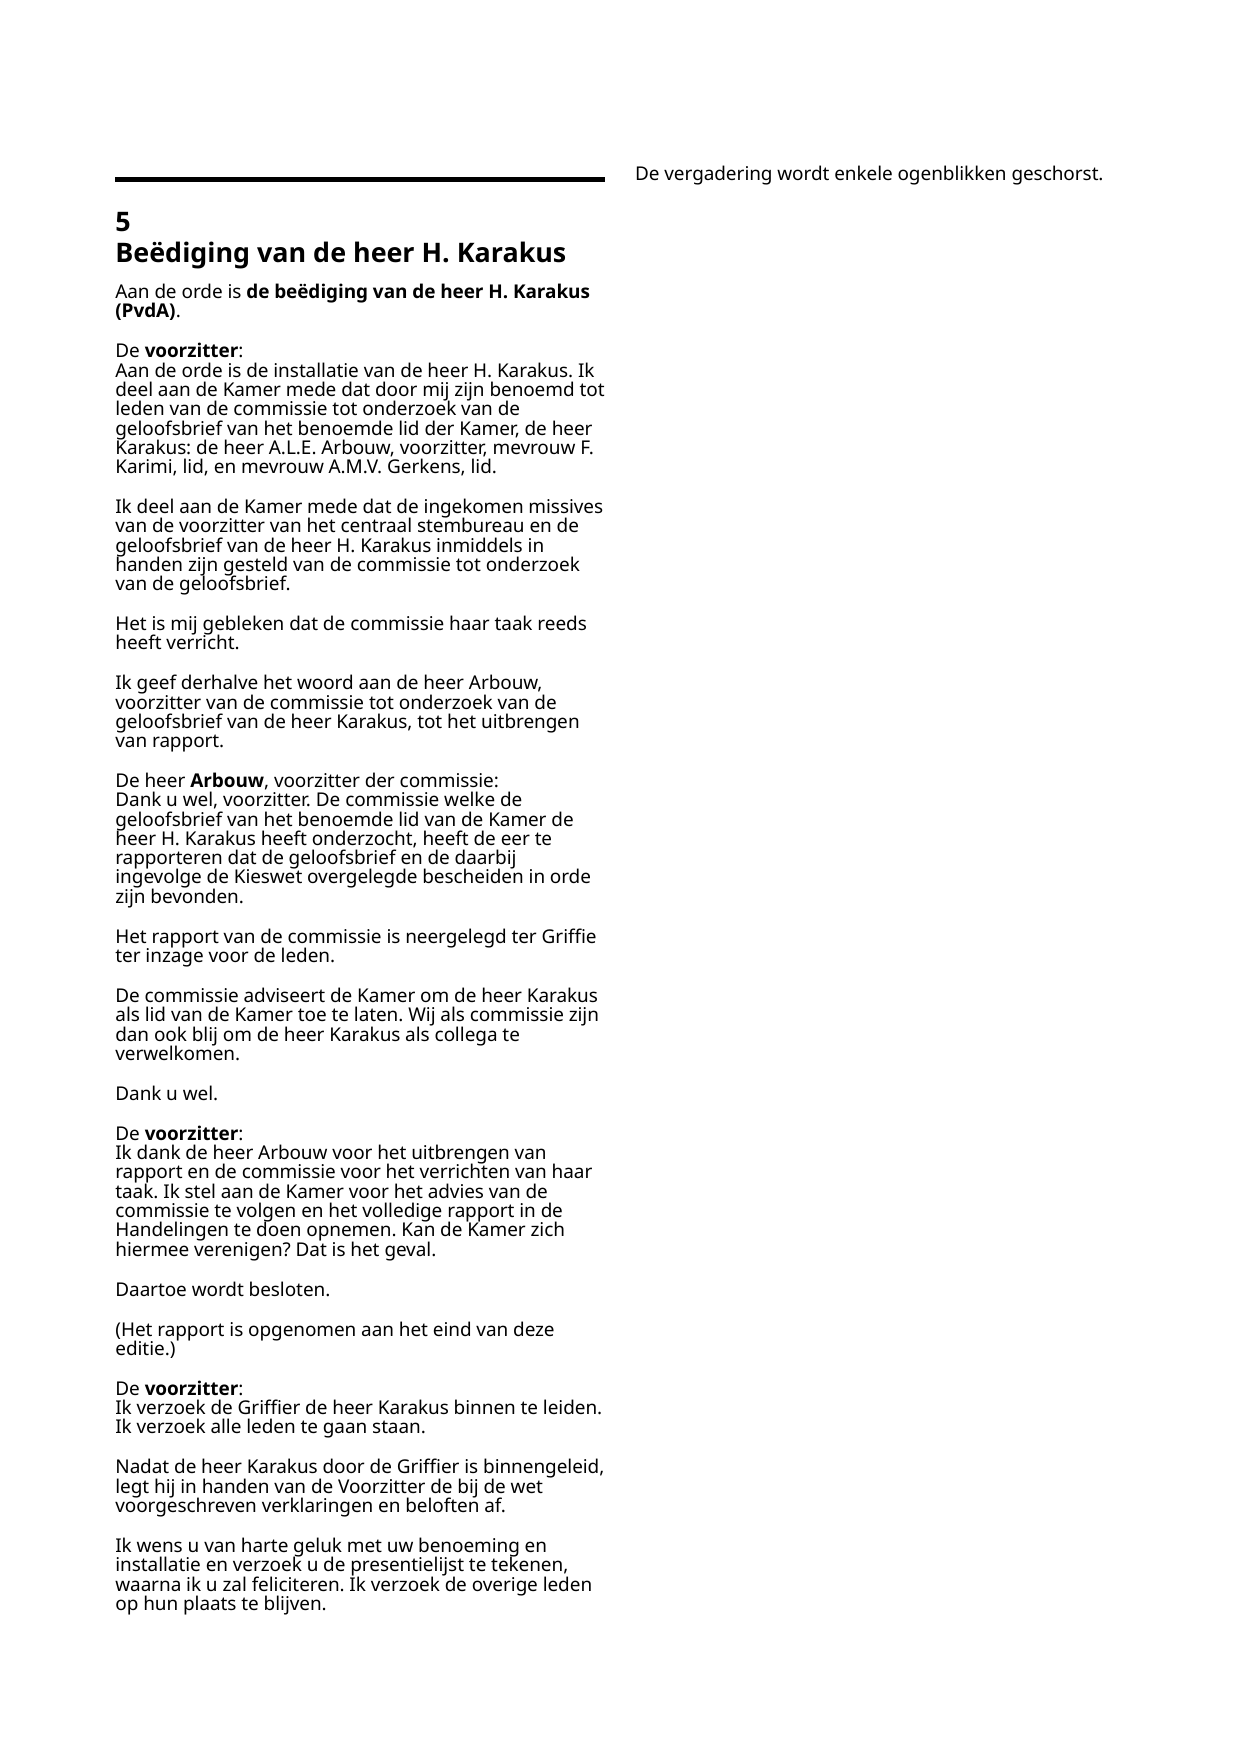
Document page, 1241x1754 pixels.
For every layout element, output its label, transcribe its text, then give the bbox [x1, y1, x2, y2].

text (Het rapport is opgenomen aan het eind van deze editie.) [115, 1321, 605, 1359]
text Ik wens u van harte geluk met uw benoeming en installatie en verzoek u de presentielijst te tekenen, waarna ik u zal feliciteren. Ik verzoek de overige leden op hun plaats te blijven. [115, 1537, 605, 1614]
text Het rapport van de commissie is neergelegd ter Griffie ter inzage voor de leden. [115, 928, 605, 966]
text Dank u wel, voorzitter. De commissie welke de geloofsbrief van het benoemde lid van de Kamer de heer H. Karakus heeft onderzocht, heeft de eer te rapporteren dat de geloofsbrief en de daarbij ingevolge de Kieswet overgelegde bescheiden in orde zijn bevonden. [115, 791, 605, 907]
text Aan de orde is de installatie van de heer H. Karakus. Ik deel aan de Kamer mede dat door mij zijn benoemd tot leden van de commissie tot onderzoek van de geloofsbrief van het benoemde lid der Kamer, de heer Karakus: de heer A.L.E. Arbouw, voorzitter, mevrouw F. Karimi, lid, en mevrouw A.M.V. Gerkens, lid. [115, 362, 605, 477]
text Ik verzoek de Griffier de heer Karakus binnen te leiden. Ik verzoek alle leden te gaan staan. [115, 1399, 605, 1438]
text De heer Arbouw, voorzitter der commissie: [115, 772, 605, 791]
text De voorzitter: [115, 1380, 605, 1399]
text De commissie adviseert de Kamer om de heer Karakus als lid van de Kamer toe te laten. Wij als commissie zijn dan ook blij om de heer Karakus als collega te verwelkomen. [115, 987, 605, 1064]
text Het is mij gebleken dat de commissie haar taak reeds heeft verricht. [115, 615, 605, 654]
text Daartoe wordt besloten. [115, 1281, 605, 1300]
text 5 [115, 203, 605, 239]
text De voorzitter: [115, 1125, 605, 1144]
text Ik deel aan de Kamer mede dat de ingekomen missives van de voorzitter van het centraal stembureau en de geloofsbrief van de heer H. Karakus inmiddels in handen zijn gesteld van de commissie tot onderzoek van de geloofsbrief. [115, 498, 605, 594]
text Dank u wel. [115, 1085, 605, 1104]
text De vergadering wordt enkele ogenblikken geschorst. [635, 165, 1125, 185]
text Ik geef derhalve het woord aan de heer Arbouw, voorzitter van de commissie tot onderzoek van de geloofsbrief van de heer Karakus, tot het uitbrengen van rapport. [115, 674, 605, 751]
text De voorzitter: [115, 342, 605, 362]
text Beëdiging van de heer H. Karakus [115, 239, 605, 283]
text Nadat de heer Karakus door de Griffier is binnengeleid, legt hij in handen van de Voorzitter de bij de wet voorgeschreven verklaringen en beloften af. [115, 1458, 605, 1516]
text Ik dank de heer Arbouw voor het uitbrengen van rapport en de commissie voor het verrichten van haar taak. Ik stel aan de Kamer voor het advies van de commissie te volgen en het volledige rapport in de Handelingen te doen opnemen. Kan de Kamer zich hiermee verenigen? Dat is het geval. [115, 1144, 605, 1260]
text Aan de orde is de beëdiging van de heer H. Karakus (PvdA). [115, 283, 605, 322]
